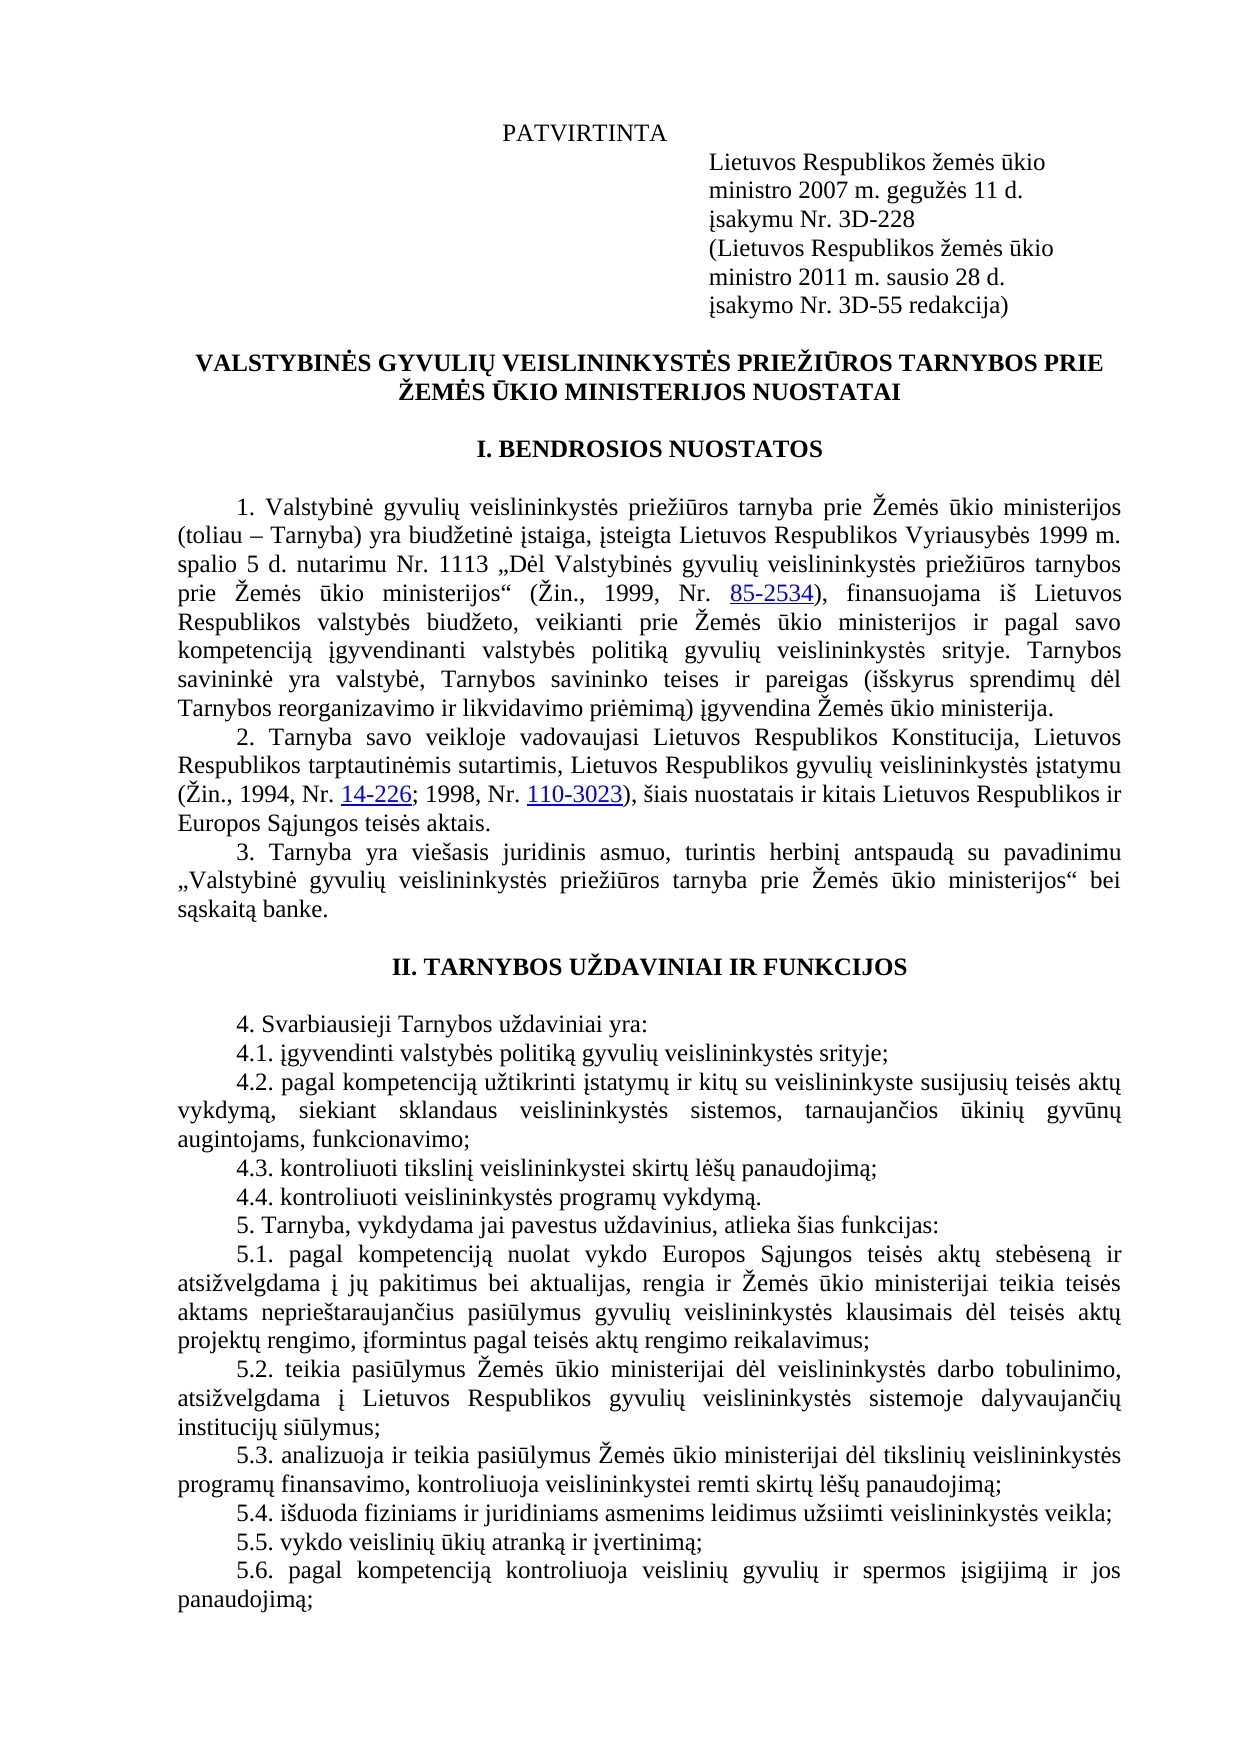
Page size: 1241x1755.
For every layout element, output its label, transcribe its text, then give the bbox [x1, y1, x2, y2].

text 4.1. įgyvendinti valstybės politiką gyvulių veislininkystės srityje; [177, 1038, 1122, 1067]
text 5.1. pagal kompetenciją nuolat vykdo Europos Sąjungos teisės aktų stebėseną ir atsižvelgdama į jų pakitimus bei aktualijas, rengia ir Žemės ūkio ministerijai teikia teisės aktams neprieštaraujančius pasiūlymus gyvulių veislininkystės klausimais dėl teisės aktų projektų rengimo, įformintus pagal teisės aktų rengimo reikalavimus; [177, 1239, 1122, 1354]
text 5.2. teikia pasiūlymus Žemės ūkio ministerijai dėl veislininkystės darbo tobulinimo, atsižvelgdama į Lietuvos Respublikos gyvulių veislininkystės sistemoje dalyvaujančių institucijų siūlymus; [177, 1354, 1122, 1441]
text 4.3. kontroliuoti tikslinį veislininkystei skirtų lėšų panaudojimą; [177, 1153, 1122, 1182]
text 5.4. išduoda fiziniams ir juridiniams asmenims leidimus užsiimti veislininkystės veikla; [177, 1498, 1122, 1527]
text ministro 2007 m. gegužės 11 d. [177, 176, 1122, 204]
text 4.2. pagal kompetenciją užtikrinti įstatymų ir kitų su veislininkyste susijusių teisės aktų vykdymą, siekiant sklandaus veislininkystės sistemos, tarnaujančios ūkinių gyvūnų augintojams, funkcionavimo; [177, 1067, 1122, 1153]
text 4. Svarbiausieji Tarnybos uždaviniai yra: [177, 1009, 1122, 1038]
text 5.6. pagal kompetenciją kontroliuoja veislinių gyvulių ir spermos įsigijimą ir jos panaudojimą; [177, 1556, 1122, 1613]
text PATVIRTINTA [502, 118, 1122, 147]
text 3. Tarnyba yra viešasis juridinis asmuo, turintis herbinį antspaudą su pavadinimu „Valstybinė gyvulių veislininkystės priežiūros tarnyba prie Žemės ūkio ministerijos“ bei sąskaitą banke. [177, 837, 1122, 923]
text įsakymu Nr. 3D-228 [177, 204, 1122, 233]
text įsakymo Nr. 3D-55 redakcija) [177, 291, 1122, 319]
text II. TARNYBOS UŽDAVINIAI IR FUNKCIJOS [177, 952, 1122, 981]
text 2. Tarnyba savo veikloje vadovaujasi Lietuvos Respublikos Konstitucija, Lietuvos Respublikos tarptautinėmis sutartimis, Lietuvos Respublikos gyvulių veislininkystės įstatymu (Žin., 1994, Nr. 14-226; 1998, Nr. 110-3023), šiais nuostatais ir kitais Lietuvos Respublikos ir Europos Sąjungos teisės aktais. [177, 722, 1122, 837]
text 5.3. analizuoja ir teikia pasiūlymus Žemės ūkio ministerijai dėl tikslinių veislininkystės programų finansavimo, kontroliuoja veislininkystei remti skirtų lėšų panaudojimą; [177, 1441, 1122, 1498]
text VALSTYBINĖS GYVULIŲ VEISLININKYSTĖS PRIEŽIŪROS TARNYBOS PRIE ŽEMĖS ŪKIO MINISTERIJOS NUOSTATAI [177, 348, 1122, 406]
text ministro 2011 m. sausio 28 d. [177, 262, 1122, 291]
text I. BENDROSIOS NUOSTATOS [177, 434, 1122, 463]
text Lietuvos Respublikos žemės ūkio [177, 147, 1122, 176]
text (Lietuvos Respublikos žemės ūkio [177, 233, 1122, 262]
text 4.4. kontroliuoti veislininkystės programų vykdymą. [177, 1182, 1122, 1211]
text 5.5. vykdo veislinių ūkių atranką ir įvertinimą; [177, 1527, 1122, 1556]
text 1. Valstybinė gyvulių veislininkystės priežiūros tarnyba prie Žemės ūkio ministerijos (toliau – Tarnyba) yra biudžetinė įstaiga, įsteigta Lietuvos Respublikos Vyriausybės 1999 m. spalio 5 d. nutarimu Nr. 1113 „Dėl Valstybinės gyvulių veislininkystės priežiūros tarnybos prie Žemės ūkio ministerijos“ (Žin., 1999, Nr. 85-2534), finansuojama iš Lietuvos Respublikos valstybės biudžeto, veikianti prie Žemės ūkio ministerijos ir pagal savo kompetenciją įgyvendinanti valstybės politiką gyvulių veislininkystės srityje. Tarnybos savininkė yra valstybė, Tarnybos savininko teises ir pareigas (išskyrus sprendimų dėl Tarnybos reorganizavimo ir likvidavimo priėmimą) įgyvendina Žemės ūkio ministerija. [177, 492, 1122, 722]
text 5. Tarnyba, vykdydama jai pavestus uždavinius, atlieka šias funkcijas: [177, 1211, 1122, 1239]
